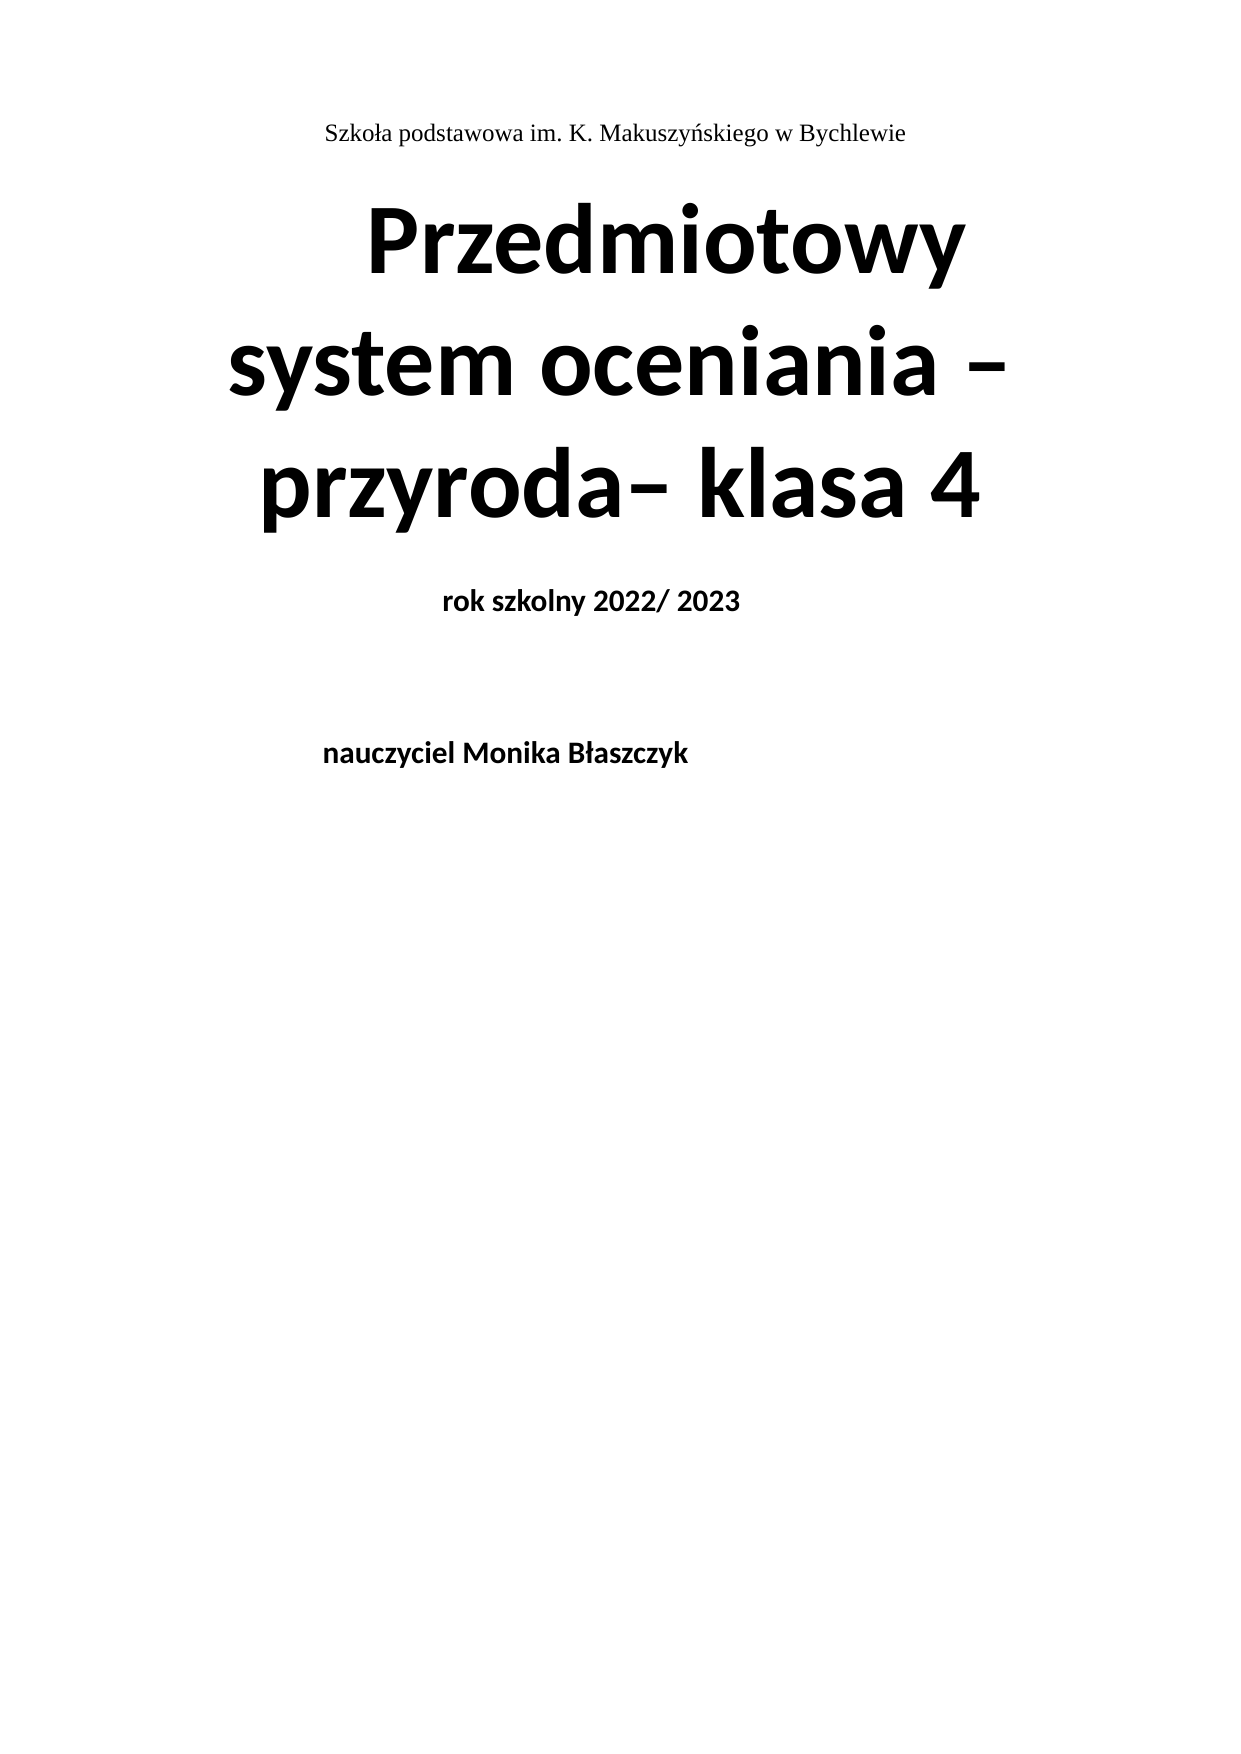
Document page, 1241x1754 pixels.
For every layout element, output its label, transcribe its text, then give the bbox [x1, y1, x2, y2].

text nauczyciel Monika Błaszczyk [118, 733, 1122, 771]
text rok szkolny 2022/ 2023 [118, 581, 1122, 619]
text Przedmiotowy system oceniania –przyroda– klasa 4 [118, 176, 1122, 543]
